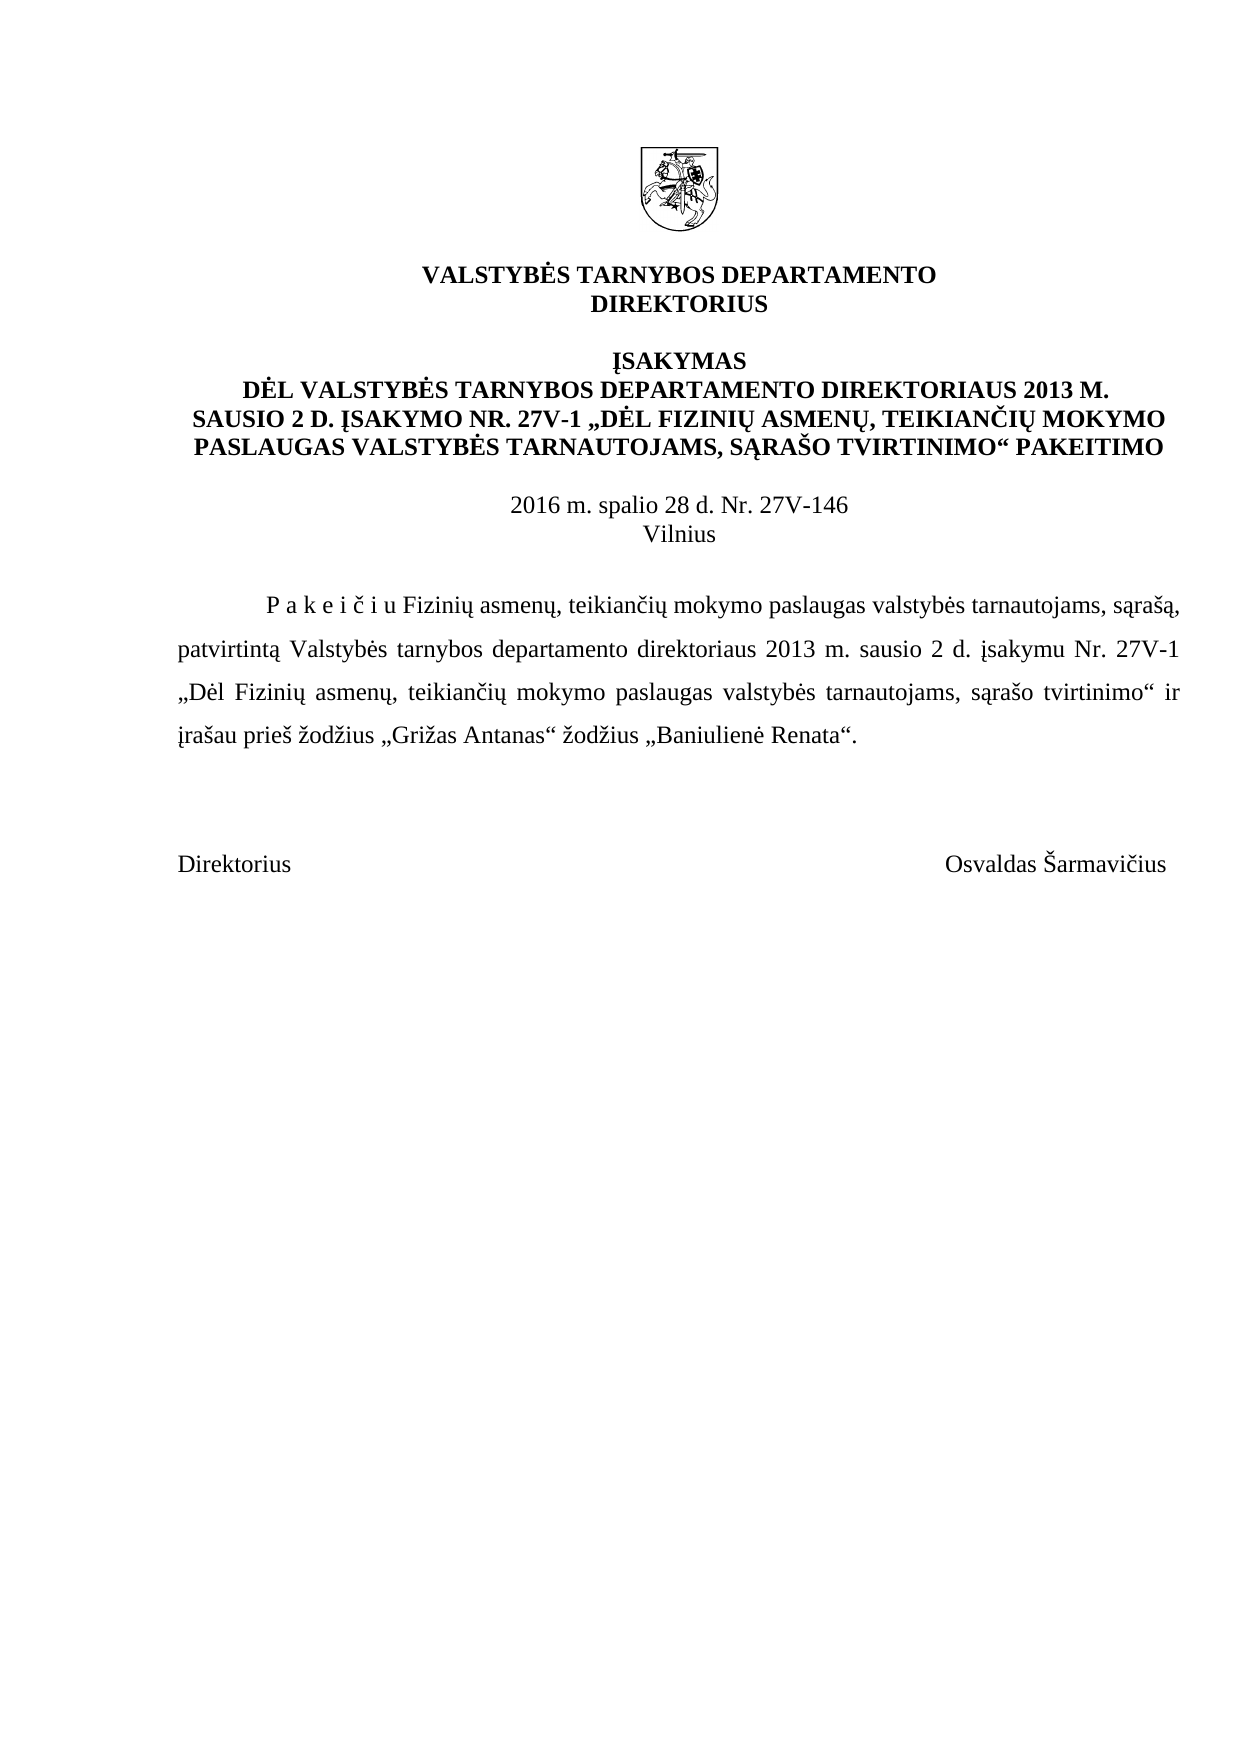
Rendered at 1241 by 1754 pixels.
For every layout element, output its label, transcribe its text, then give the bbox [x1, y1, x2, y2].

text Direktorius Osvaldas Šarmavičius [177, 849, 1181, 878]
text SAUSIO 2 d. įsakymo NR. 27v-1 „dėl FIZINIŲ ASMENŲ, TEIKIANČIŲ MOKYMO PASLAUGAS VALSTYBĖS TARNAUTOJAMS, SĄRAŠO TVIRTINIMO“ PAKEITIMO [177, 404, 1181, 461]
text ĮSAKYMAS [177, 346, 1181, 375]
text DĖL VALSTYBĖS TARNYBOS DEPARTAMENTO DIREKTORIAUS 2013 m. [177, 375, 1181, 404]
text Vilnius [177, 519, 1181, 547]
text DIREKTORIUS [177, 289, 1181, 317]
text VALSTYBĖS TARNYBOS DEPARTAMENTO [177, 260, 1181, 289]
text P a k e i č i u Fizinių asmenų, teikiančių mokymo paslaugas valstybės tarnautojams, sąrašą, patvirtintą Valstybės tarnybos departamento direktoriaus 2013 m. sausio 2 d. įsakymu Nr. 27V-1 „Dėl Fizinių asmenų, teikiančių mokymo paslaugas valstybės tarnautojams, sąrašo tvirtinimo“ ir įrašau prieš žodžius „Grižas Antanas“ žodžius „Baniulienė Renata“. [177, 591, 1181, 749]
text 2016 m. spalio 28 d. Nr. 27V-146 [177, 490, 1181, 519]
